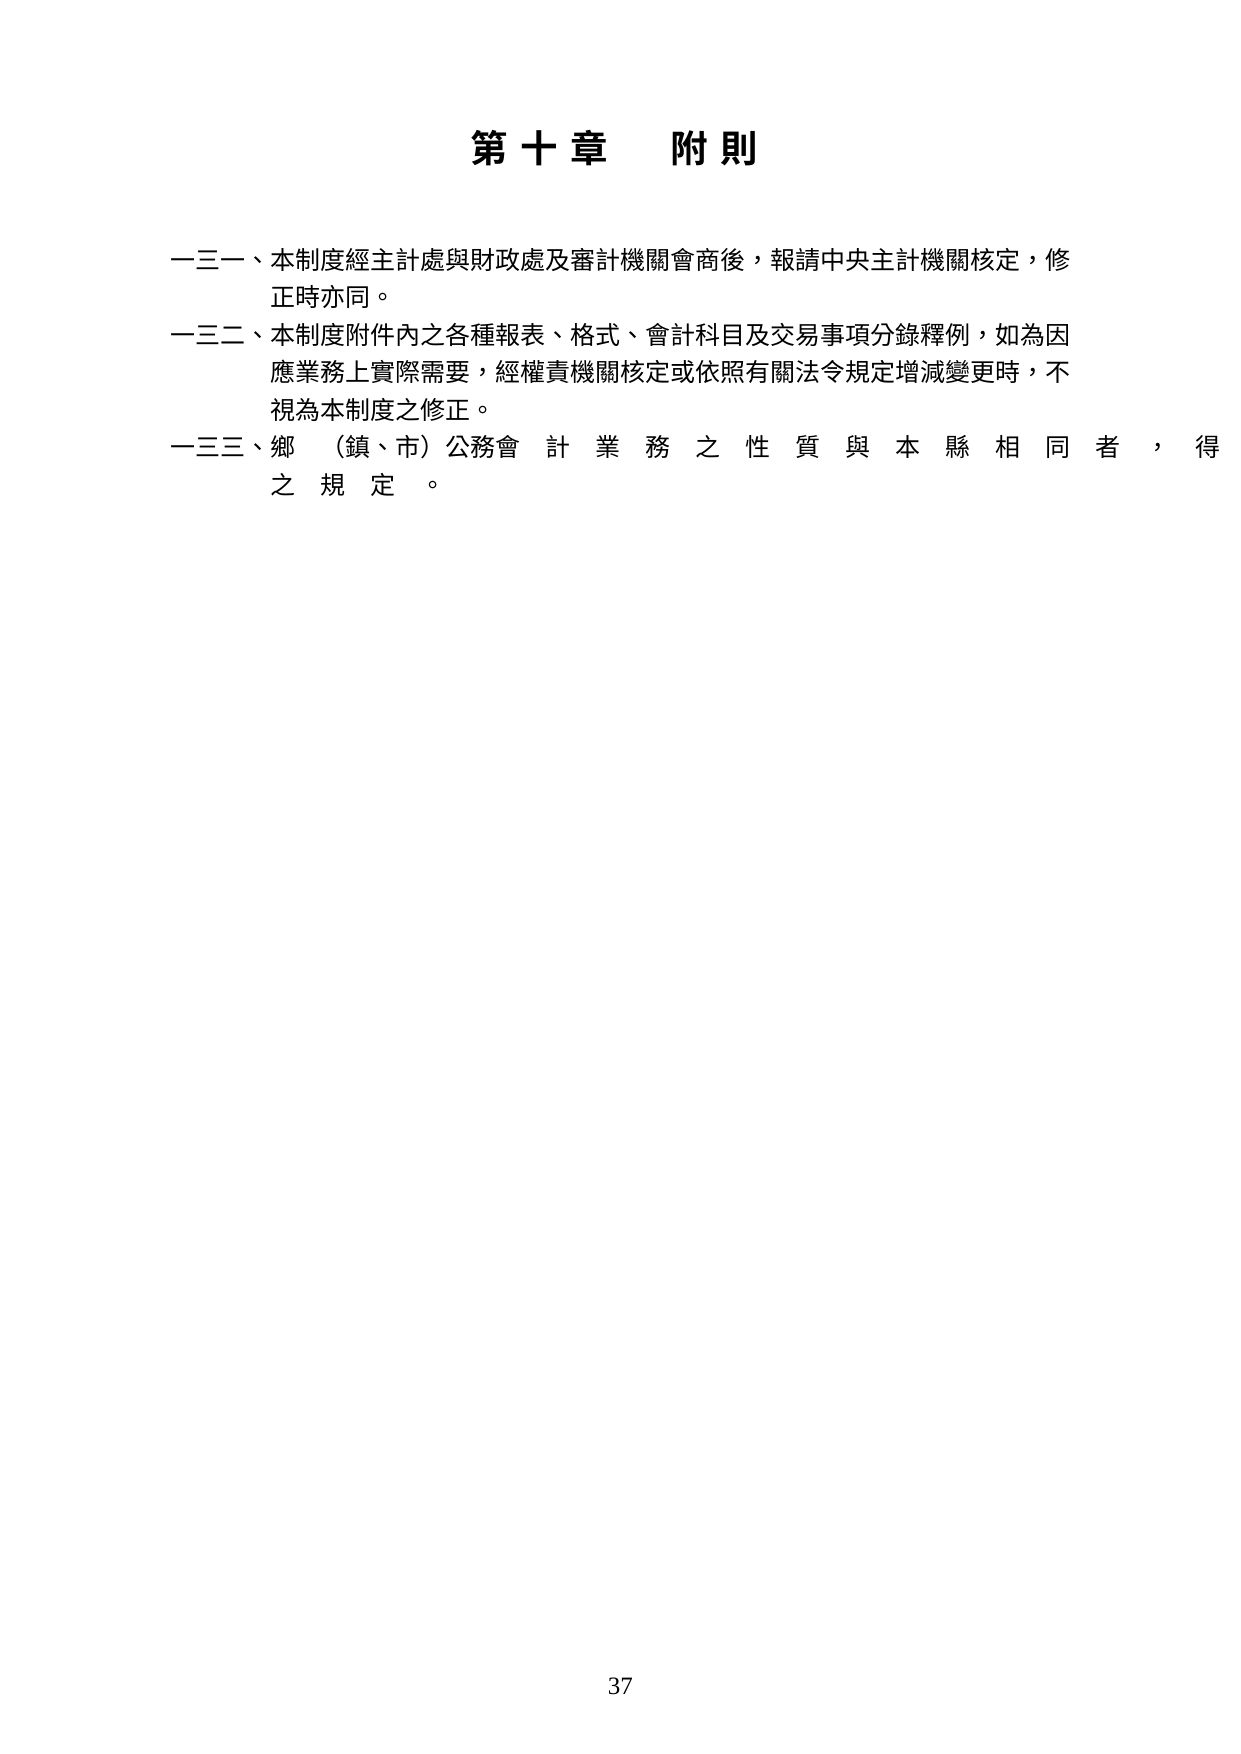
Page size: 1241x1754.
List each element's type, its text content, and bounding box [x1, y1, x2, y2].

text 一三二、本制度附件內之各種報表、格式、會計科目及交易事項分錄釋例，如為因應業務上實際需要，經權責機關核定或依照有關法令規定增減變更時，不視為本制度之修正。 [170, 314, 1070, 427]
text 第十章 附則 [170, 108, 1070, 183]
text 一三一、本制度經主計處與財政處及審計機關會商後，報請中央主計機關核定，修正時亦同。 [170, 239, 1070, 314]
text 一三三、鄉（鎮、市）公務會計業務之性質與本縣相同者，得與本制度為一致之規定。 [170, 427, 1070, 502]
